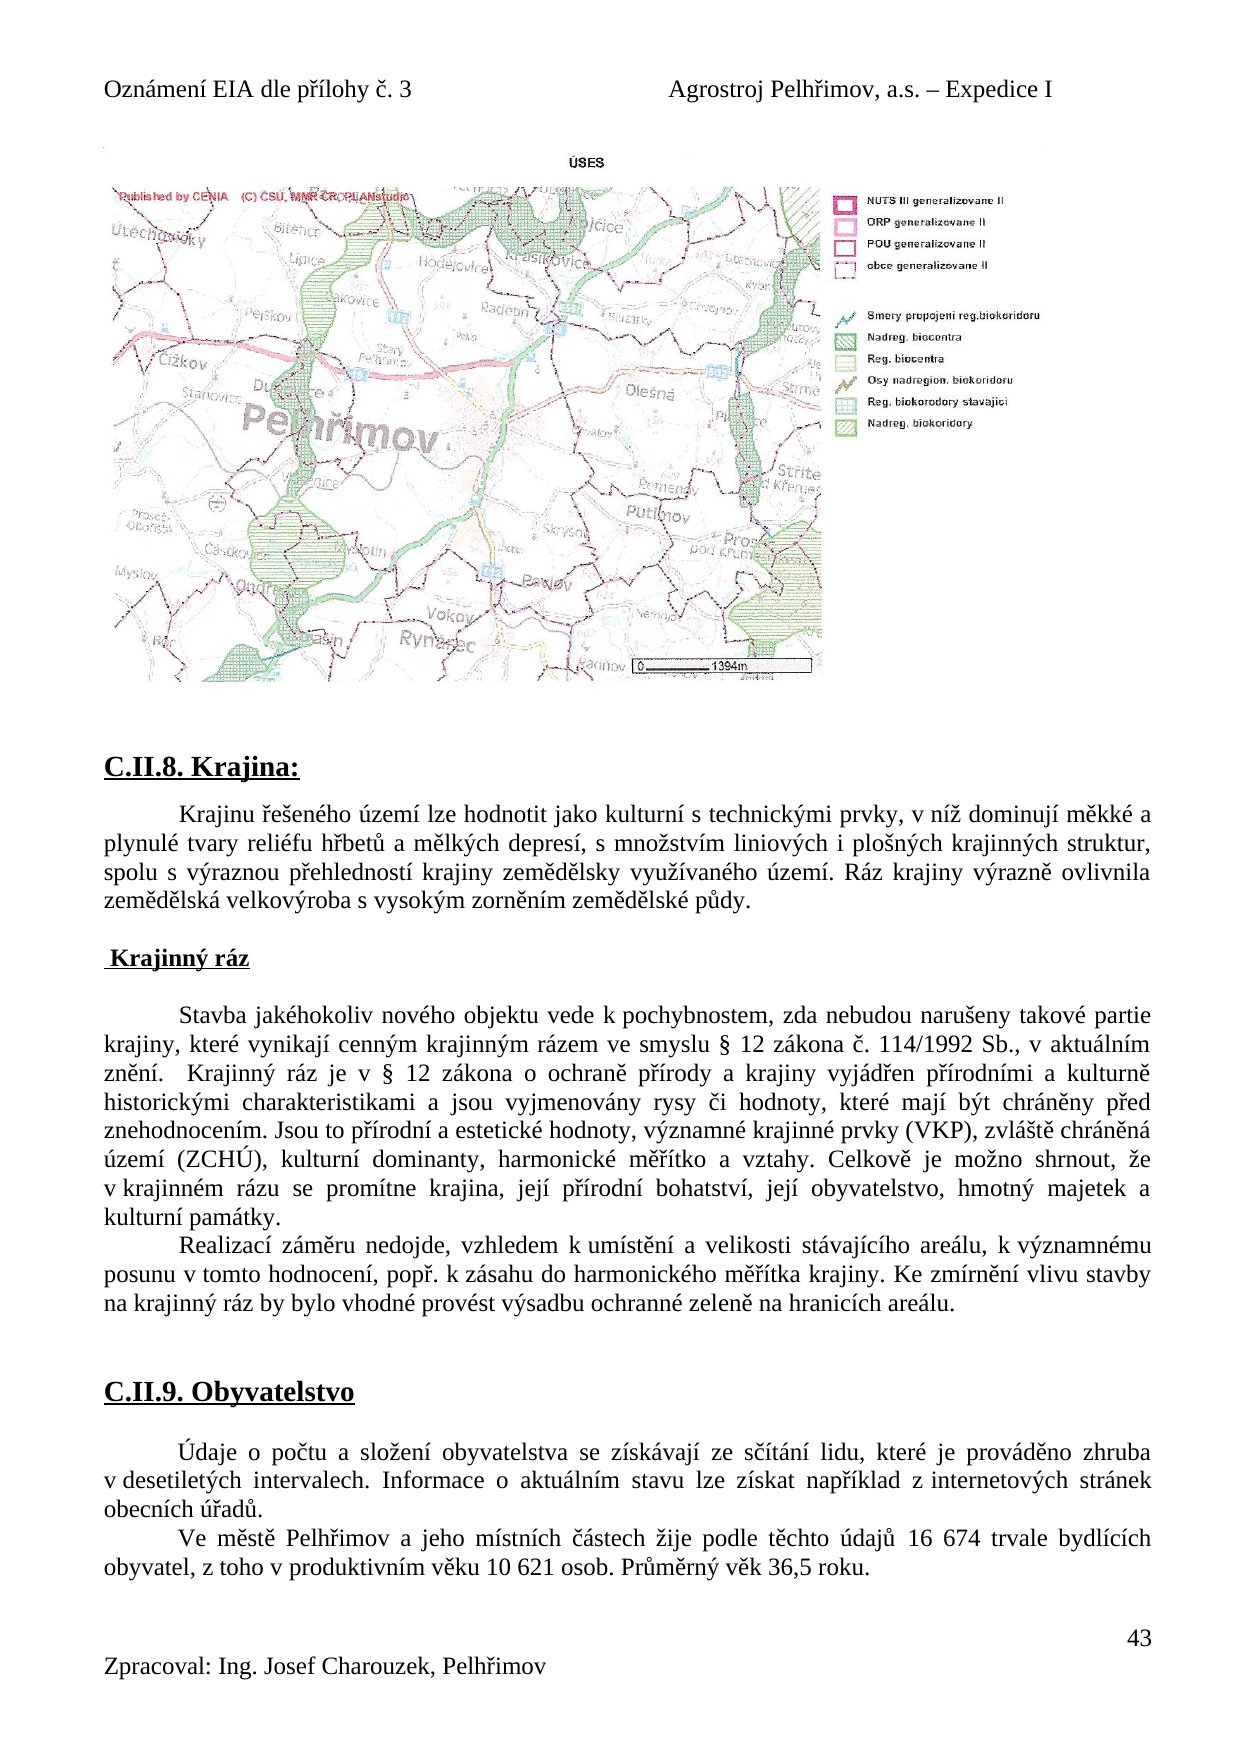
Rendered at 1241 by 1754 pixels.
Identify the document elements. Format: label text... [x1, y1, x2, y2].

text Údaje o počtu a složení obyvatelstva se získávají ze sčítání lidu, které je prováděno zhruba v desetiletých intervalech. Informace o aktuálním stavu lze získat například z internetových stránek obecních úřadů. [103, 1437, 1152, 1523]
text C.II.8. Krajina: [103, 749, 1152, 782]
text Realizací záměru nedojde, vzhledem k umístění a velikosti stávajícího areálu, k významnému posunu v tomto hodnocení, popř. k zásahu do harmonického měřítka krajiny. Ke zmírnění vlivu stavby na krajinný ráz by bylo vhodné provést výsadbu ochranné zeleně na hranicích areálu. [103, 1231, 1152, 1317]
text Stavba jakéhokoliv nového objektu vede k pochybnostem, zda nebudou narušeny takové partie krajiny, které vynikají cenným krajinným rázem ve smyslu § 12 zákona č. 114/1992 Sb., v aktuálním znění. Krajinný ráz je v § 12 zákona o ochraně přírody a krajiny vyjádřen přírodními a kulturně historickými charakteristikami a jsou vyjmenovány rysy či hodnoty, které mají být chráněny před znehodnocením. Jsou to přírodní a estetické hodnoty, významné krajinné prvky (VKP), zvláště chráněná území (ZCHÚ), kulturní dominanty, harmonické měřítko a vztahy. Celkově je možno shrnout, že v krajinném rázu se promítne krajina, její přírodní bohatství, její obyvatelstvo, hmotný majetek a kulturní památky. [103, 1001, 1152, 1231]
text Krajinný ráz [103, 943, 1152, 972]
text Ve městě Pelhřimov a jeho místních částech žije podle těchto údajů 16 674 trvale bydlících obyvatel, z toho v produktivním věku 10 621 osob. Průměrný věk 36,5 roku. [103, 1523, 1152, 1580]
text C.II.9. Obyvatelstvo [103, 1374, 1152, 1408]
text Krajinu řešeného území lze hodnotit jako kulturní s technickými prvky, v níž dominují měkké a plynulé tvary reliéfu hřbetů a mělkých depresí, s množstvím liniových i plošných krajinných struktur, spolu s výraznou přehledností krajiny zemědělsky využívaného území. Ráz krajiny výrazně ovlivnila zemědělská velkovýroba s vysokým zorněním zemědělské půdy. [103, 799, 1152, 914]
